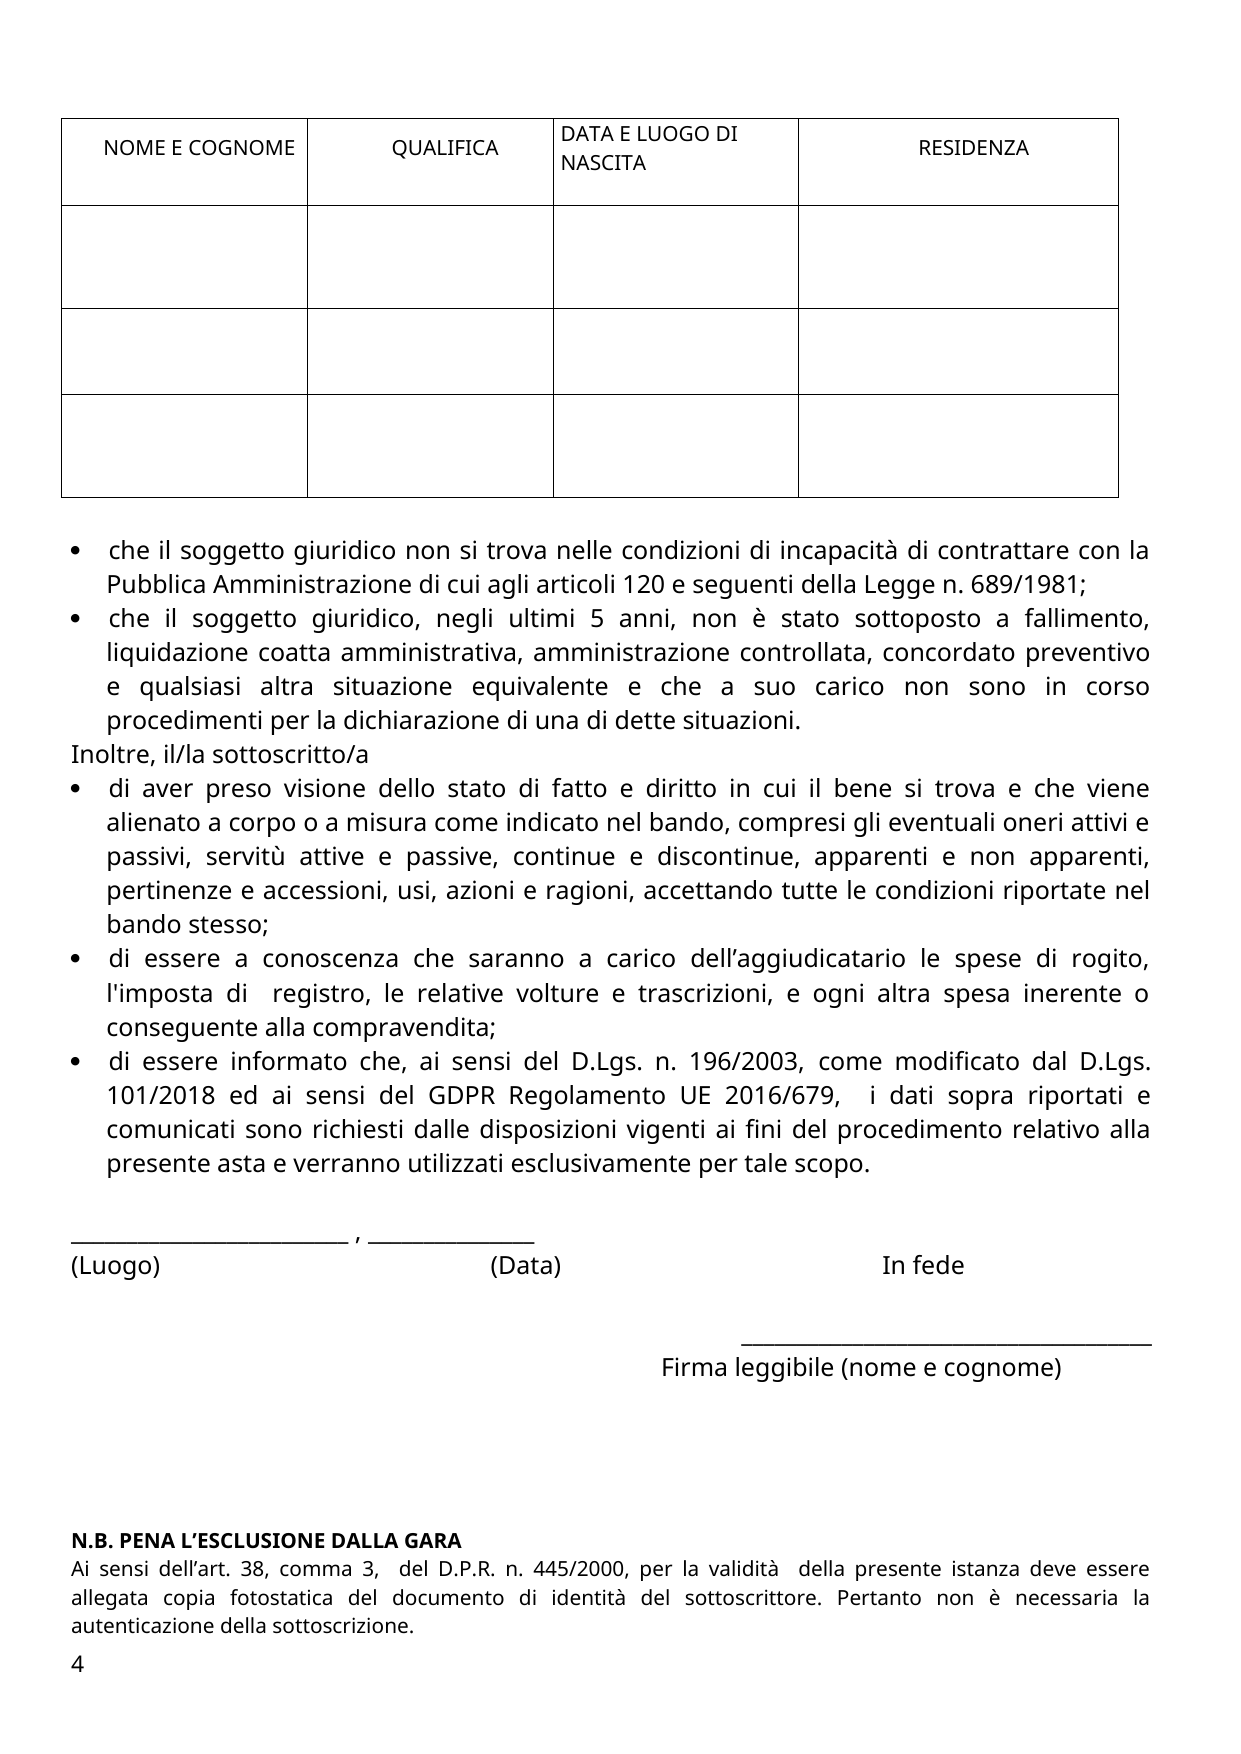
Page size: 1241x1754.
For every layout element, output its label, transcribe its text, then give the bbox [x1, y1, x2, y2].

text Inoltre, il/la sottoscritto/a [71, 737, 1181, 771]
table_cell [62, 309, 307, 394]
table_cell [554, 395, 798, 497]
list che il soggetto giuridico, negli ultimi 5 anni, non è stato sottoposto a fallimento, liquidazione coatta amministrativa, amministrazione controllata, concordato preventivo e qualsiasi altra situazione equivalente e che a suo carico non sono in corso procedimenti per la dichiarazione di una di dette situazioni. [71, 601, 1152, 737]
text Ai sensi dell’art. 38, comma 3, del D.P.R. n. 445/2000, per la validità della presente istanza deve essere allegata copia fotostatica del documento di identità del sottoscrittore. Pertanto non è necessaria la autenticazione della sottoscrizione. [71, 1554, 1152, 1640]
text (Luogo) (Data) In fede [71, 1248, 1181, 1282]
text _____________________________________ [71, 1316, 1152, 1350]
list di essere informato che, ai sensi del D.Lgs. n. 196/2003, come modificato dal D.Lgs. 101/2018 ed ai sensi del GDPR Regolamento UE 2016/679, i dati sopra riportati e comunicati sono richiesti dalle disposizioni vigenti ai fini del procedimento relativo alla presente asta e verranno utilizzati esclusivamente per tale scopo. [71, 1043, 1152, 1179]
table_cell [62, 206, 307, 308]
table_cell [799, 206, 1118, 308]
table_header QUALIFICA [308, 119, 553, 204]
table_cell [799, 309, 1118, 394]
text Firma leggibile (nome e cognome) [587, 1350, 1181, 1384]
table_cell [554, 206, 798, 308]
table_cell [308, 206, 553, 308]
text N.B. PENA L’ESCLUSIONE DALLA GARA [71, 1526, 1181, 1554]
table_header DATA E LUOGO DI NASCITA [554, 119, 798, 204]
table_cell [554, 309, 798, 394]
table_header NOME E COGNOME [62, 119, 307, 204]
text _________________________ , _______________ [71, 1214, 1181, 1248]
table_cell [62, 395, 307, 497]
list che il soggetto giuridico non si trova nelle condizioni di incapacità di contrattare con la Pubblica Amministrazione di cui agli articoli 120 e seguenti della Legge n. 689/1981; [71, 532, 1152, 601]
list di essere a conoscenza che saranno a carico dell’aggiudicatario le spese di rogito, l'imposta di registro, le relative volture e trascrizioni, e ogni altra spesa inerente o conseguente alla compravendita; [71, 941, 1152, 1043]
table_cell [799, 395, 1118, 497]
list di aver preso visione dello stato di fatto e diritto in cui il bene si trova e che viene alienato a corpo o a misura come indicato nel bando, compresi gli eventuali oneri attivi e passivi, servitù attive e passive, continue e discontinue, apparenti e non apparenti, pertinenze e accessioni, usi, azioni e ragioni, accettando tutte le condizioni riportate nel bando stesso; [71, 771, 1152, 941]
table_cell [308, 395, 553, 497]
table_cell [308, 309, 553, 394]
table_header RESIDENZA [799, 119, 1118, 204]
